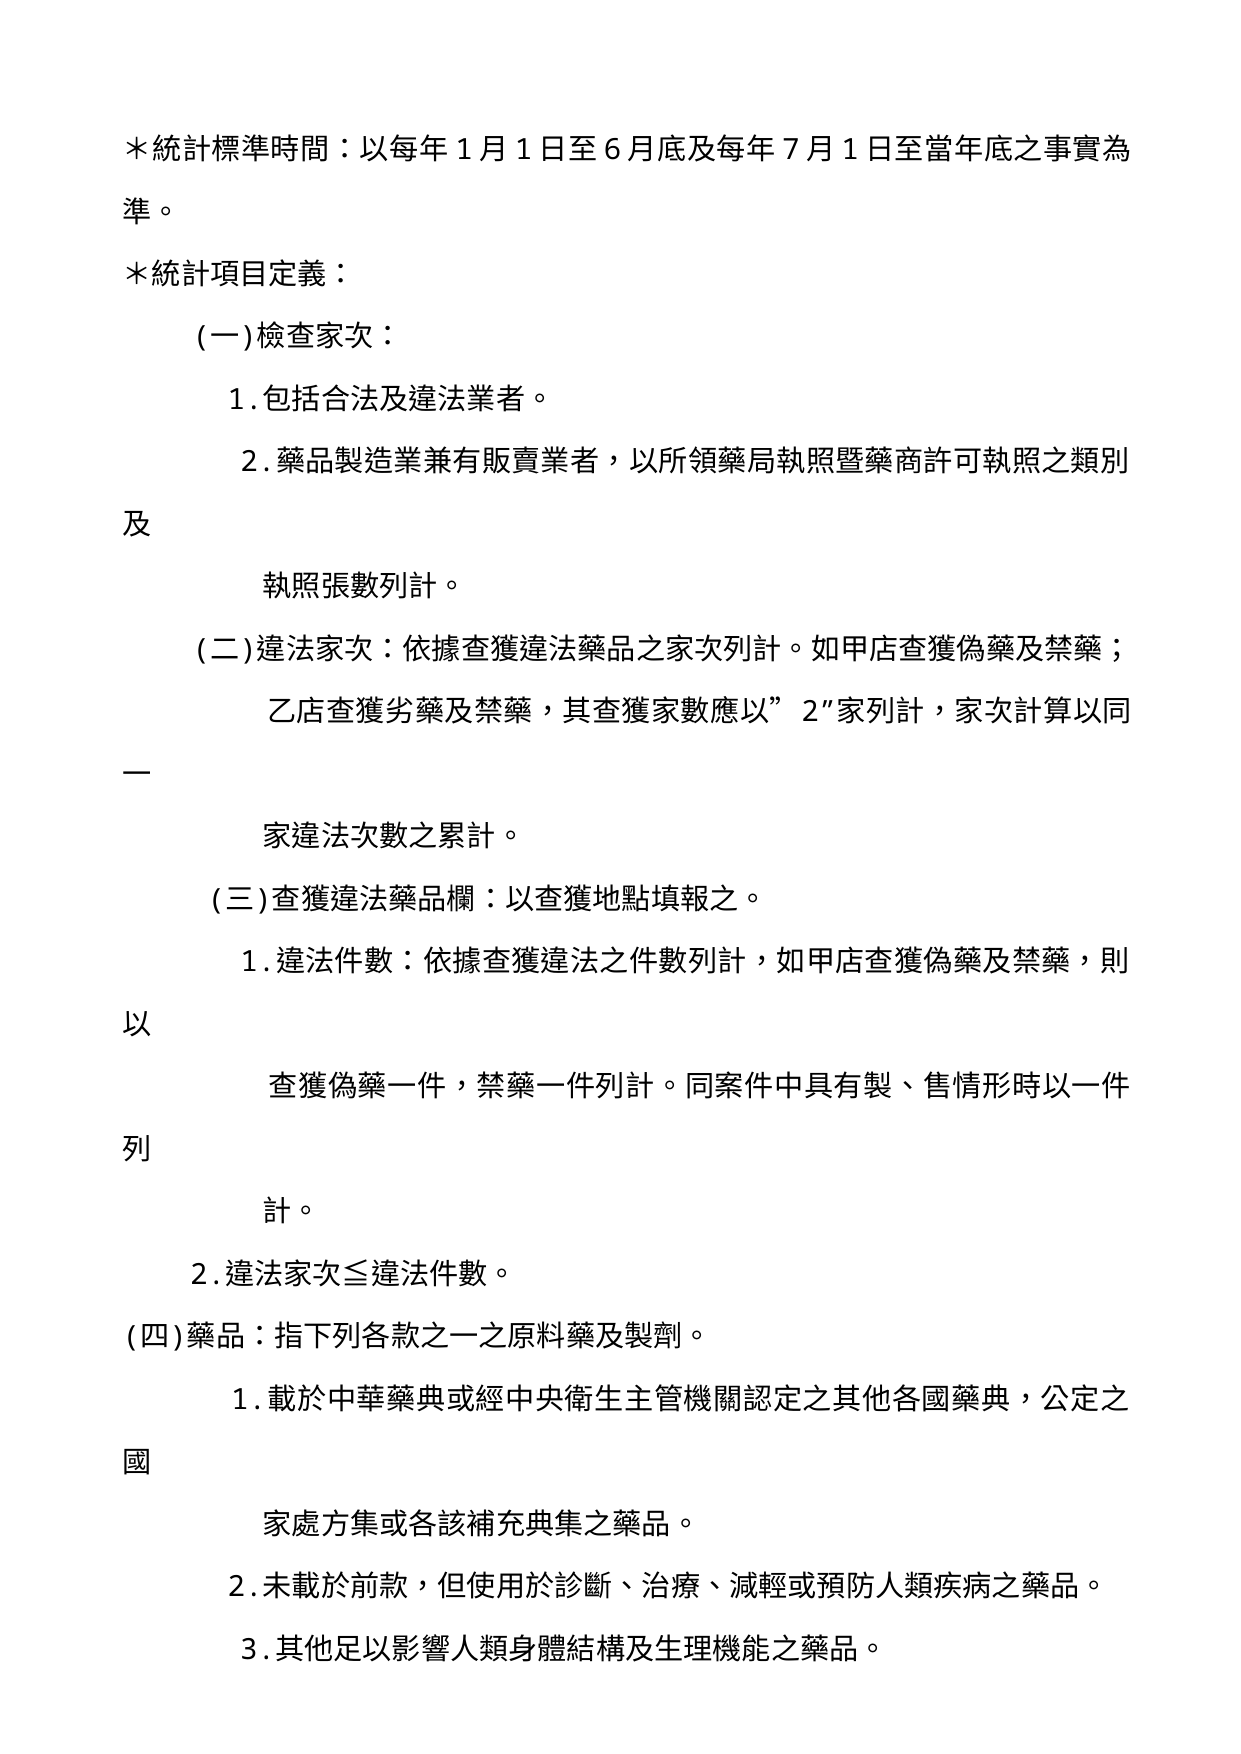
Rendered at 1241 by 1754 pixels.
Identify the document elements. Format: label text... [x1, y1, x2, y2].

table_header ＊統計標準時間：以每年1月1日至6月底及每年7月1日至當年底之事實為準。 ＊統計項目定義： (一)檢查家次： 1.包括合法及違法業者。 2.藥品製造業兼有販賣業者，以所領藥局執照暨藥商許可執照之類別及 執照張數列計。 (二)違法家次：依據查獲違法藥品之家次列計。如甲店查獲偽藥及禁藥； 乙店查獲劣藥及禁藥，其查獲家數應以”2”家列計，家次計算以同一 家違法次數之累計。 (三)查獲違法藥品欄：以查獲地點填報之。 1.違法件數：依據查獲違法之件數列計，如甲店查獲偽藥及禁藥，則以 查獲偽藥一件，禁藥一件列計。同案件中具有製、售情形時以一件列 計。 2.違法家次≦違法件數。 (四)藥品：指下列各款之一之原料藥及製劑。 1.載於中華藥典或經中央衛生主管機關認定之其他各國藥典，公定之國 家處方集或各該補充典集之藥品。 2.未載於前款，但使用於診斷、治療、減輕或預防人類疾病之藥品。 3.其他足以影響人類身體結構及生理機能之藥品。 [86, 105, 1144, 1668]
